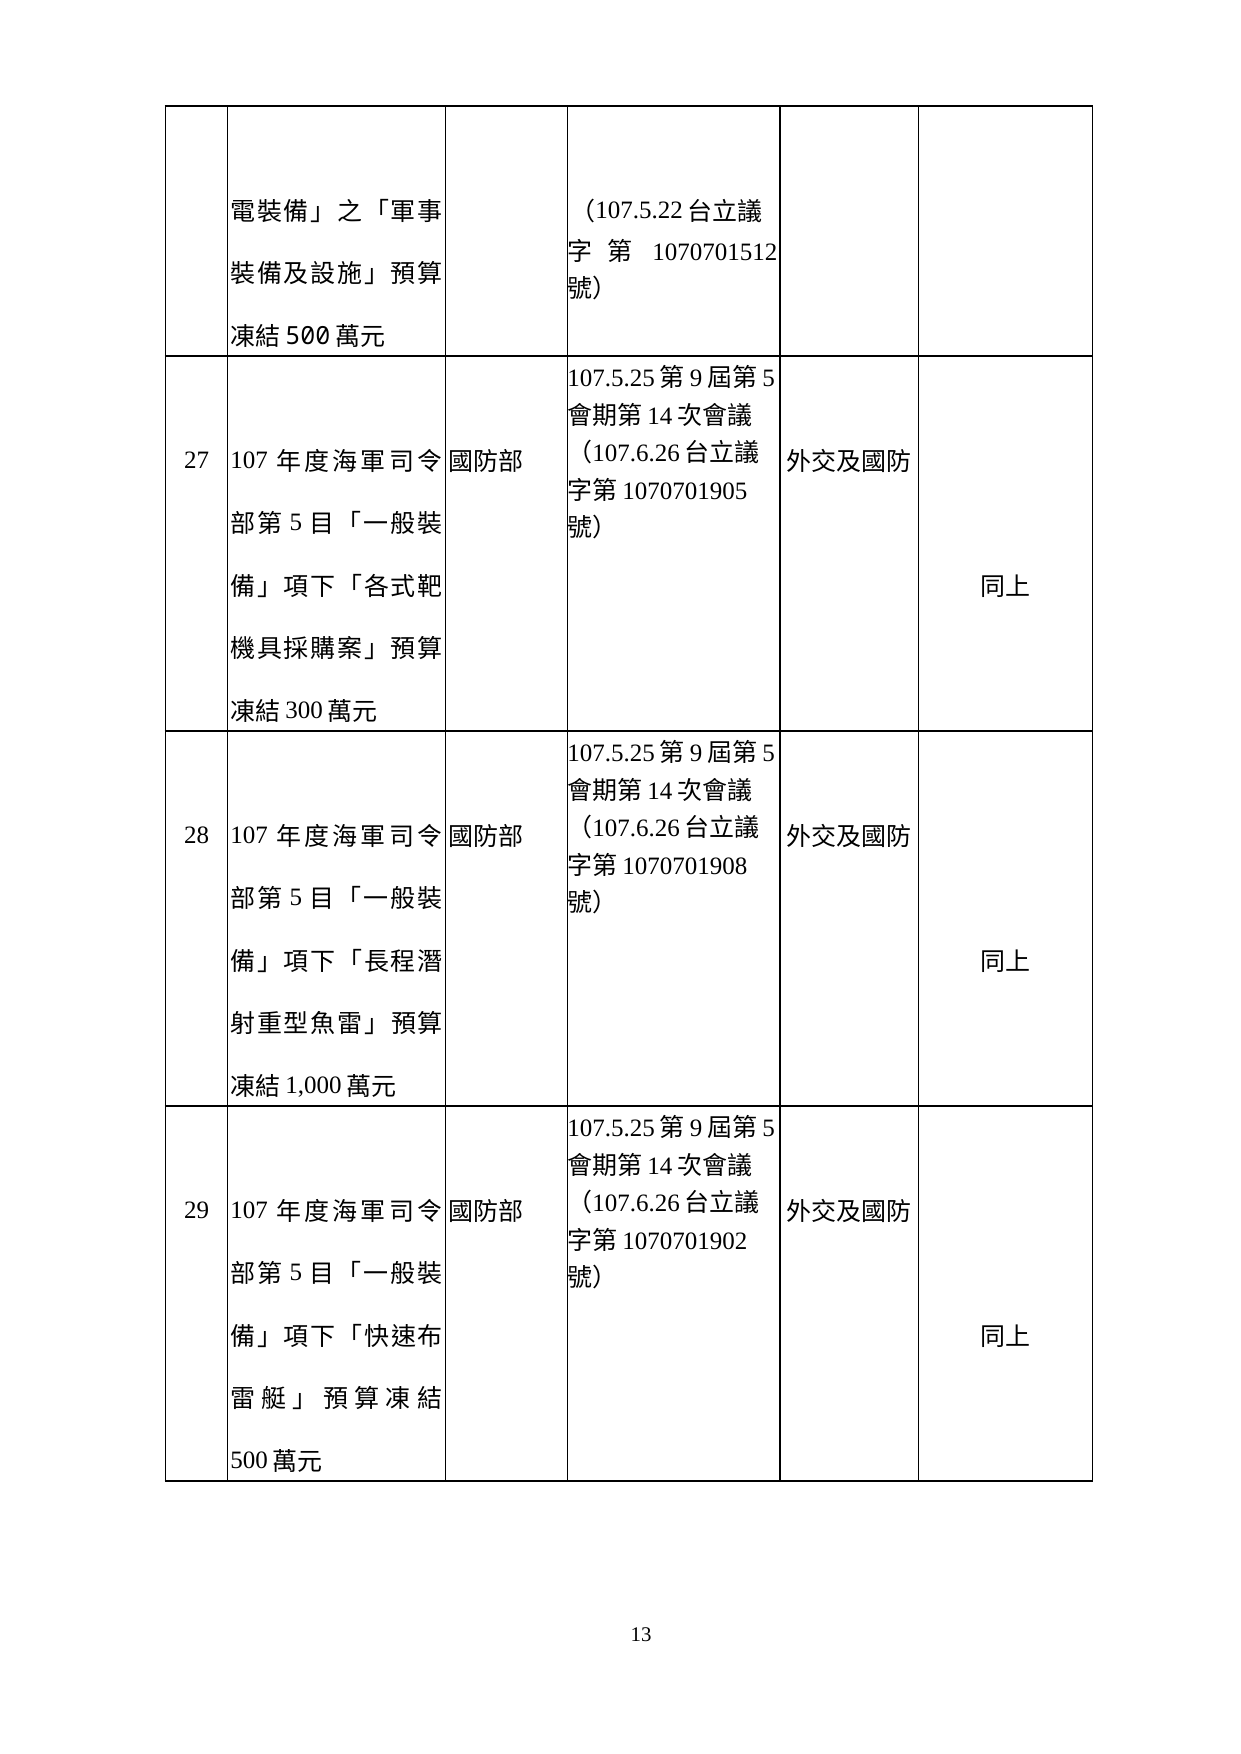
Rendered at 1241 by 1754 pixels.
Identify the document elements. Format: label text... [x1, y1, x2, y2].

table_cell （107.5.22台立議 字第1070701512號） [568, 107, 779, 355]
table_cell 國防部 [446, 732, 567, 1105]
table_cell 同上 [919, 1107, 1092, 1480]
table_cell [446, 107, 567, 355]
table_cell 國防部 [446, 357, 567, 730]
table_cell [781, 107, 918, 355]
table_cell 外交及國防 [781, 1107, 918, 1480]
table_cell 107.5.25第9屆第5 會期第14次會議（107.6.26台立議 字第1070701905號） [568, 357, 779, 730]
table_cell 同上 [919, 732, 1092, 1105]
table_cell 外交及國防 [781, 357, 918, 730]
table_cell 107.5.25第9屆第5 會期第14次會議（107.6.26台立議 字第1070701908號） [568, 732, 779, 1105]
table_cell 同上 [919, 357, 1092, 730]
table_cell 107.5.25第9屆第5 會期第14次會議（107.6.26台立議 字第1070701902號） [568, 1107, 779, 1480]
table_cell 107年度海軍司令部第5目「一般裝備」項下「快速布雷艇」預算凍結500萬元 [228, 1107, 445, 1480]
table_cell 外交及國防 [781, 732, 918, 1105]
table_cell [166, 732, 227, 1105]
table_cell 國防部 [446, 1107, 567, 1480]
table_cell 107年度海軍司令部第5目「一般裝備」項下「長程潛射重型魚雷」預算凍結1,000萬元 [228, 732, 445, 1105]
table_cell [166, 1107, 227, 1480]
table_cell 107年度海軍司令部第5目「一般裝備」項下「各式靶機具採購案」預算凍結300萬元 [228, 357, 445, 730]
table_cell [166, 357, 227, 730]
table_cell 電裝備」之「軍事裝備及設施」預算凍結500萬元 [228, 107, 445, 355]
table_cell [919, 107, 1092, 355]
table_cell [166, 107, 227, 355]
